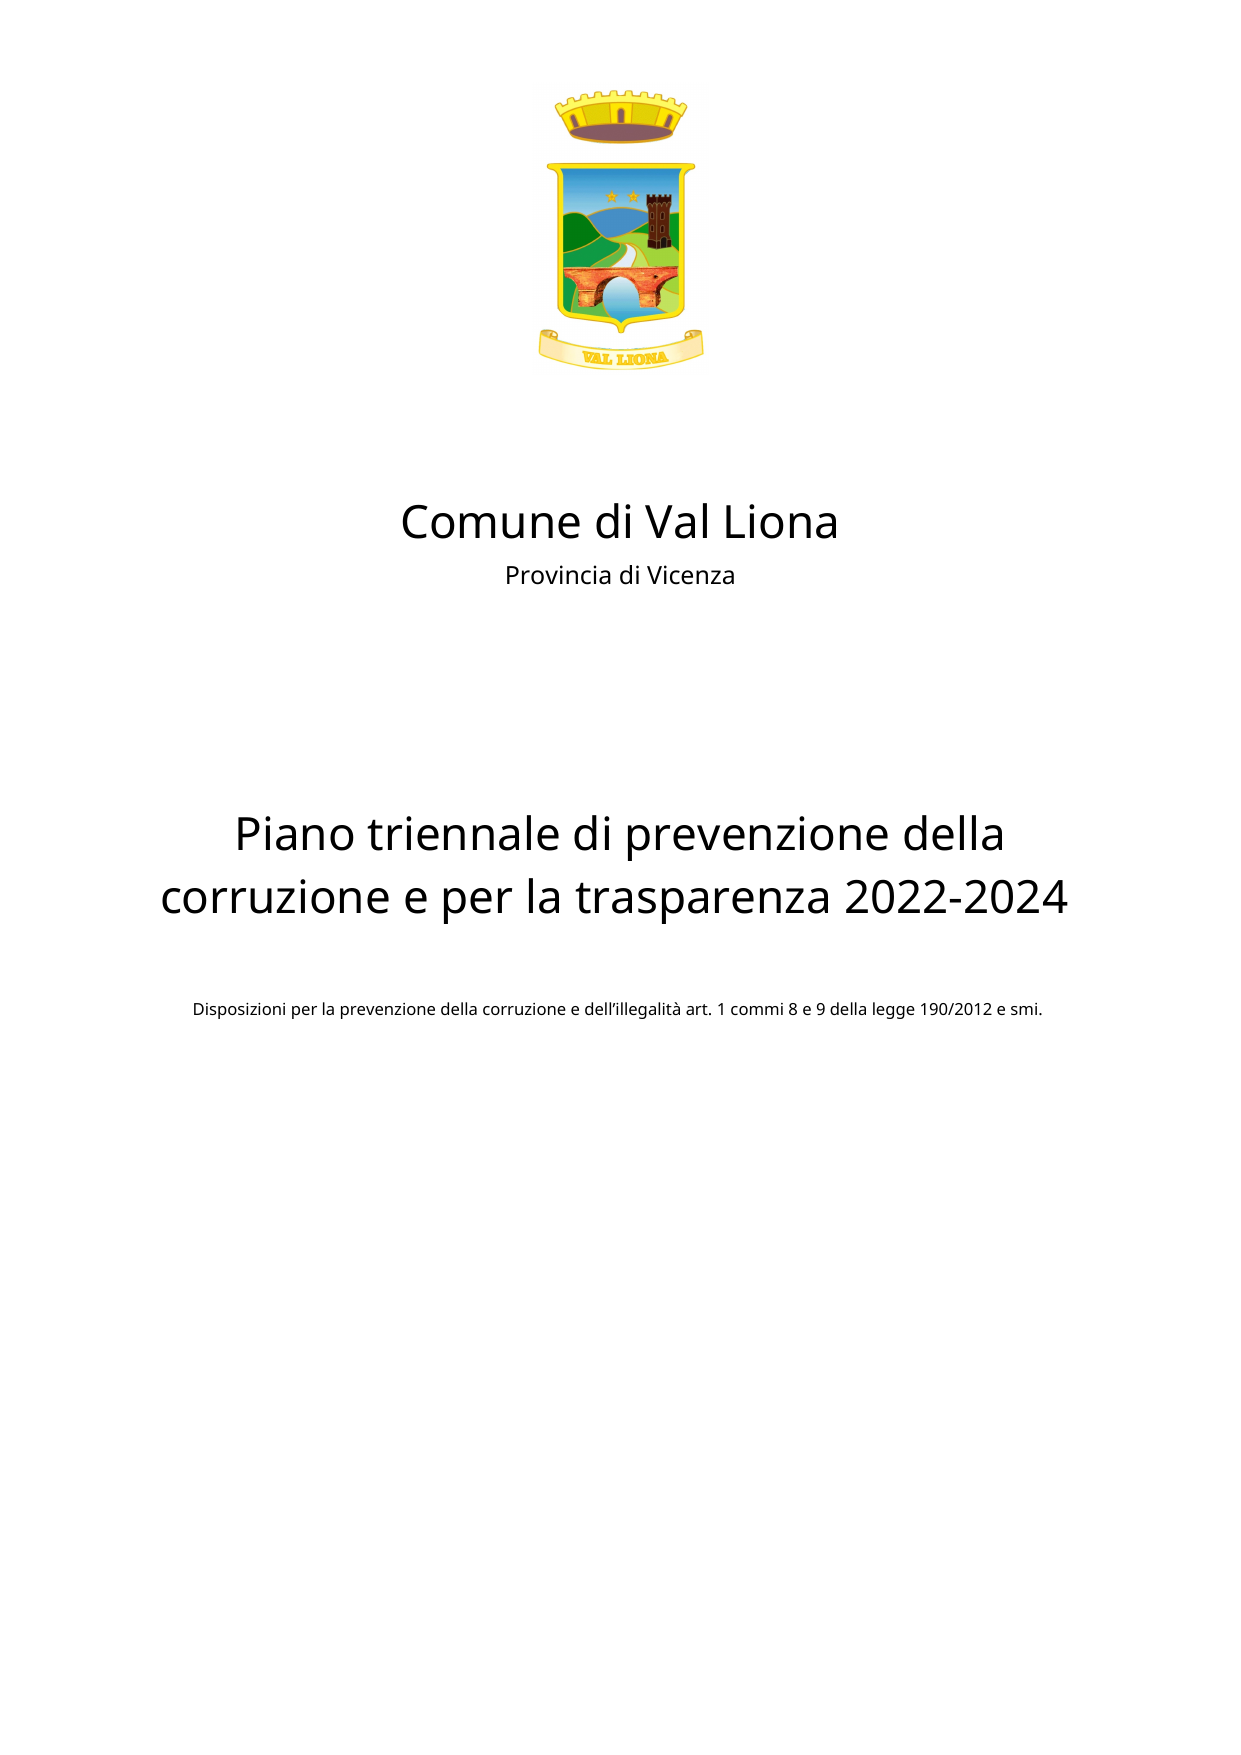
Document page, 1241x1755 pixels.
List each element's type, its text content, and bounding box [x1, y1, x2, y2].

text Piano triennale di prevenzione della corruzione e per la trasparenza 2022-2024 [148, 801, 1093, 927]
text Disposizioni per la prevenzione della corruzione e dell’illegalità art. 1 commi 8 e 9 della legge 190/2012 e smi. [148, 977, 1093, 1021]
text Provincia di Vicenza [148, 558, 1093, 592]
text Comune di Val Liona [148, 488, 1093, 551]
